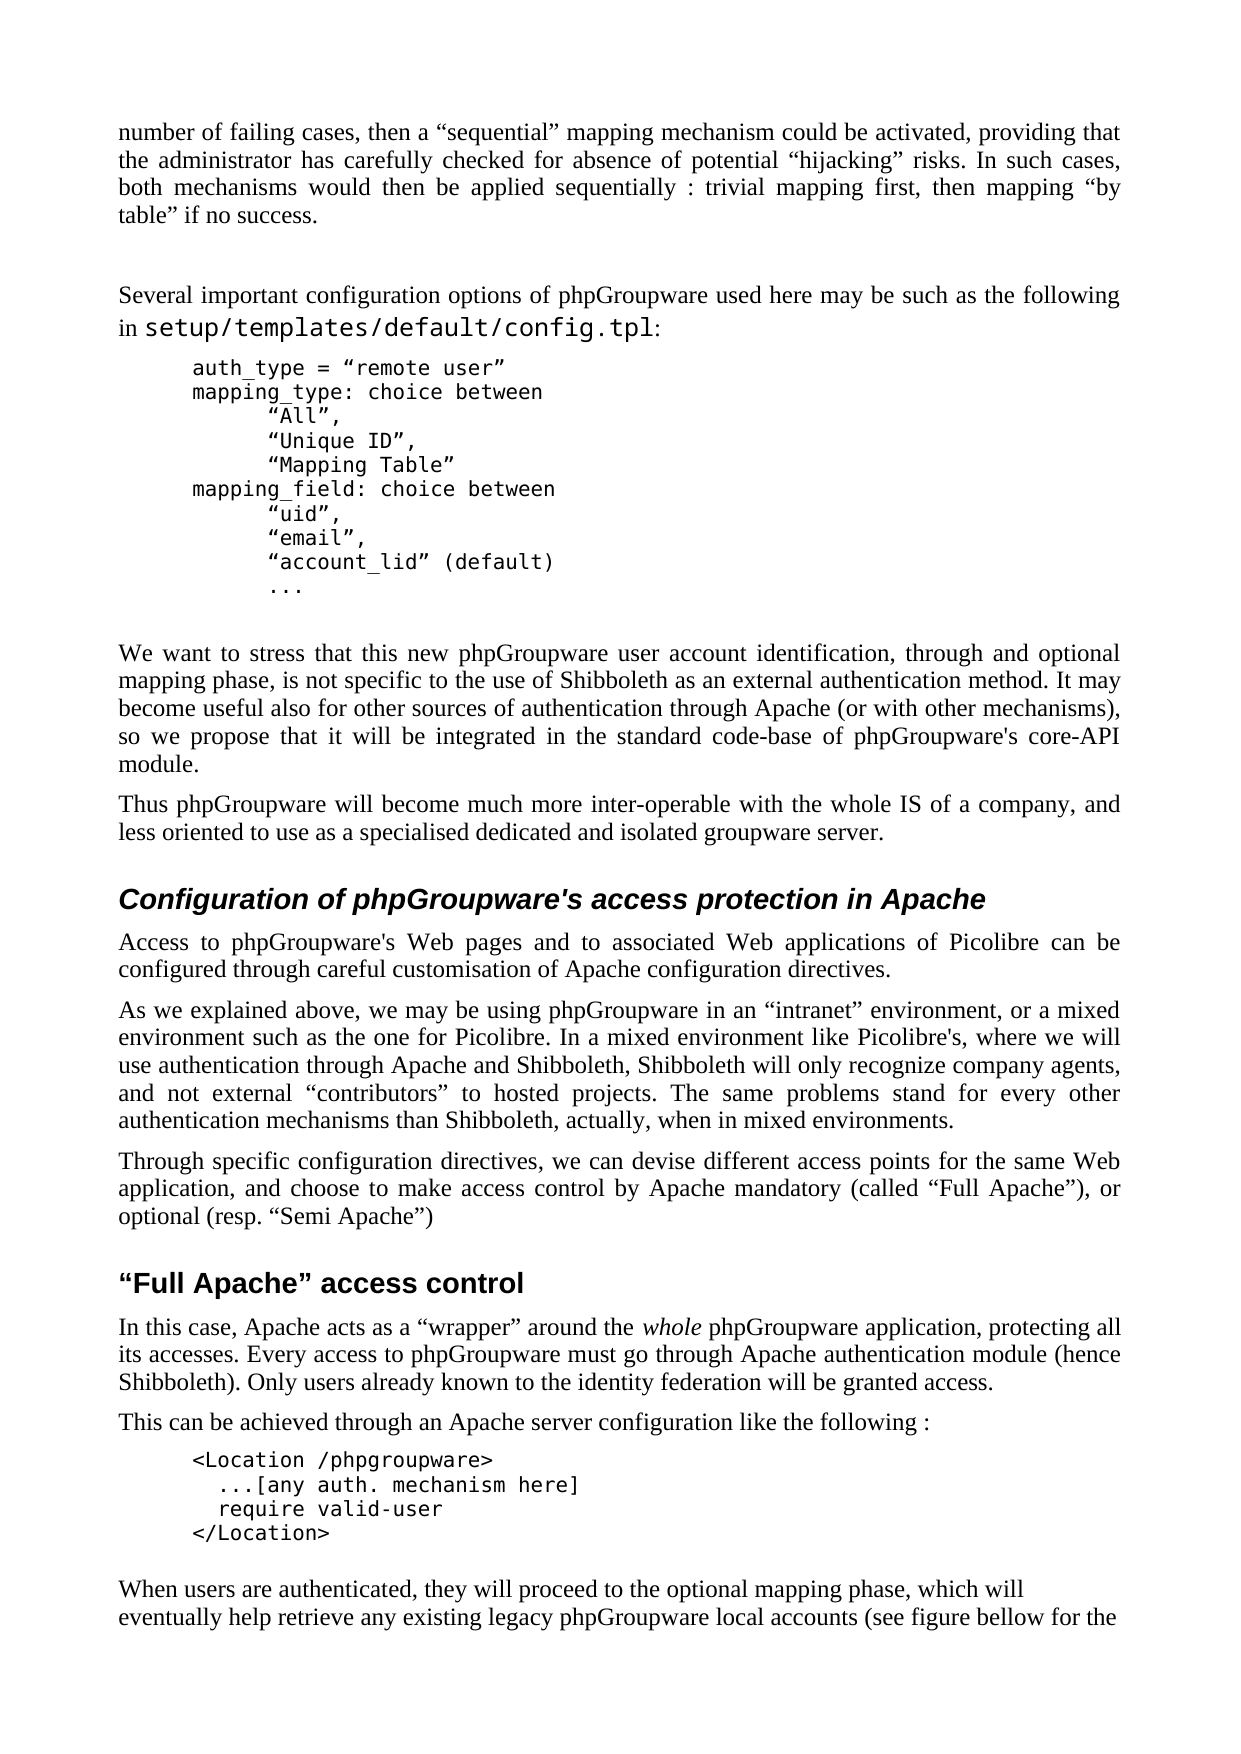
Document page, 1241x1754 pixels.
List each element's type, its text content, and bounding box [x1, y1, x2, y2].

text “email”, [192, 526, 1122, 550]
text ...[any auth. mechanism here] [192, 1473, 1122, 1497]
text In this case, Apache acts as a “wrapper” around the whole phpGroupware application, protecting all its accesses. Every access to phpGroupware must go through Apache authentication module (hence Shibboleth). Only users already known to the identity federation will be granted access. [118, 1313, 1122, 1396]
text “account_lid” (default) [192, 550, 1122, 574]
text ... [192, 574, 1122, 599]
text We want to stress that this new phpGroupware user account identification, through and optional mapping phase, is not specific to the use of Shibboleth as an external authentication method. It may become useful also for other sources of authentication through Apache (or with other mechanisms), so we propose that it will be integrated in the standard code-base of phpGroupware's core-API module. [118, 639, 1122, 777]
text As we explained above, we may be using phpGroupware in an “intranet” environment, or a mixed environment such as the one for Picolibre. In a mixed environment like Picolibre's, where we will use authentication through Apache and Shibboleth, Shibboleth will only recognize company agents, and not external “contributors” to hosted projects. The same problems stand for every other authentication mechanisms than Shibboleth, actually, when in mixed environments. [118, 996, 1122, 1134]
text auth_type = “remote user” [192, 356, 1122, 380]
text “uid”, [192, 502, 1122, 526]
text <Location /phpgroupware> [192, 1448, 1122, 1473]
text mapping_type: choice between [192, 380, 1122, 404]
text Through specific configuration directives, we can devise different access points for the same Web application, and choose to make access control by Apache mandatory (called “Full Apache”), or optional (resp. “Semi Apache”) [118, 1147, 1122, 1230]
subtitle Configuration of phpGroupware's access protection in Apache [118, 883, 1122, 915]
text “Mapping Table” [192, 453, 1122, 477]
text require valid-user [192, 1497, 1122, 1521]
text Access to phpGroupware's Web pages and to associated Web applications of Picolibre can be configured through careful customisation of Apache configuration directives. [118, 928, 1122, 983]
text This can be achieved through an Apache server configuration like the following : [118, 1408, 1122, 1436]
text When users are authenticated, they will proceed to the optional mapping phase, which will eventually help retrieve any existing legacy phpGroupware local accounts (see figure bellow for the [118, 1575, 1122, 1630]
text </Location> [192, 1521, 1122, 1546]
text “Unique ID”, [192, 429, 1122, 453]
text “All”, [192, 404, 1122, 429]
text mapping_field: choice between [192, 477, 1122, 502]
text number of failing cases, then a “sequential” mapping mechanism could be activated, providing that the administrator has carefully checked for absence of potential “hijacking” risks. In such cases, both mechanisms would then be applied sequentially : trivial mapping first, then mapping “by table” if no success. [118, 118, 1122, 229]
text Several important configuration options of phpGroupware used here may be such as the following in setup/templates/default/config.tpl: [118, 282, 1122, 343]
subtitle “Full Apache” access control [118, 1267, 1122, 1300]
text Thus phpGroupware will become much more inter-operable with the whole IS of a company, and less oriented to use as a specialised dedicated and isolated groupware server. [118, 790, 1122, 845]
